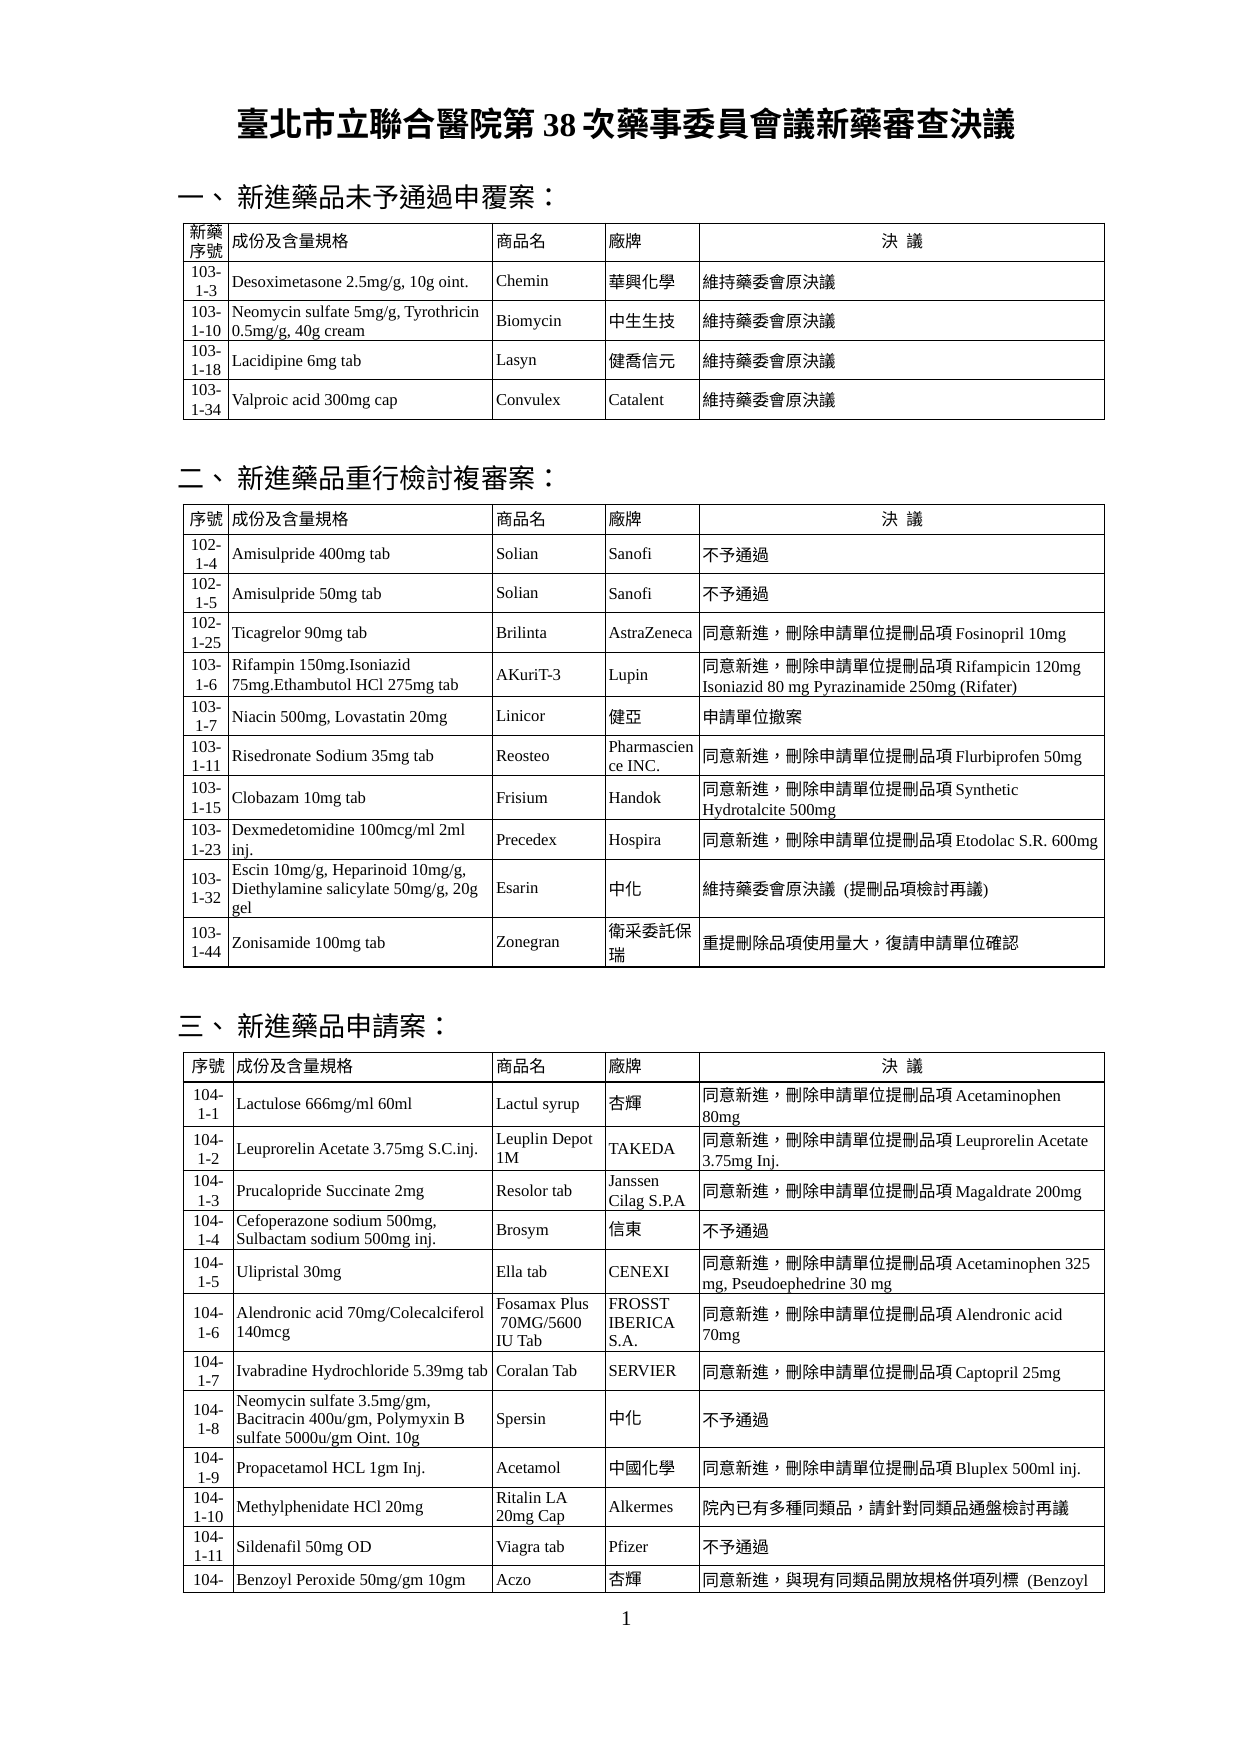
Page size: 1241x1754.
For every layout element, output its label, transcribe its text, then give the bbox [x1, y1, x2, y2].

table_cell 不予通過 [700, 535, 1104, 573]
table_header 序號 [184, 1053, 233, 1081]
table_cell 104-1-5 [184, 1250, 233, 1293]
table_cell 同意新進，刪除申請單位提刪品項Synthetic Hydrotalcite 500mg [700, 776, 1104, 819]
table_cell Alendronic acid 70mg/Colecalciferol 140mcg [234, 1294, 492, 1351]
table_cell 衛采委託保瑞 [606, 918, 699, 966]
table_cell Pharmascience INC. [606, 736, 699, 775]
table_cell Reosteo [493, 736, 605, 775]
table_cell 重提刪除品項使用量大，復請申請單位確認 [700, 918, 1104, 966]
table_header 序號 [184, 505, 228, 533]
table_cell Solian [493, 535, 605, 573]
table_header 決 議 [700, 224, 1104, 261]
table_cell 103-1-32 [184, 860, 228, 917]
table_cell 102-1-25 [184, 613, 228, 652]
table_cell Dexmedetomidine 100mcg/ml 2ml inj. [229, 820, 492, 858]
table_cell 103-1-3 [184, 262, 228, 300]
table_cell 102-1-5 [184, 574, 228, 612]
table_cell Niacin 500mg, Lovastatin 20mg [229, 697, 492, 735]
table_cell Desoximetasone 2.5mg/g, 10g oint. [229, 262, 492, 300]
table_cell Biomycin [493, 301, 605, 340]
table_cell Aczo [493, 1566, 605, 1592]
table_cell 同意新進，刪除申請單位提刪品項Flurbiprofen 50mg [700, 736, 1104, 775]
table_cell 維持藥委會原決議 [700, 341, 1104, 379]
table_cell SERVIER [606, 1352, 699, 1390]
table_cell 同意新進，刪除申請單位提刪品項Leuprorelin Acetate 3.75mg Inj. [700, 1127, 1104, 1170]
table_cell 104-1-9 [184, 1448, 233, 1487]
table_cell FROSST IBERICA S.A. [606, 1294, 699, 1351]
table_cell 103-1-10 [184, 301, 228, 340]
table_cell 不予通過 [700, 574, 1104, 612]
table_cell Benzoyl Peroxide 50mg/gm 10gm [234, 1566, 492, 1592]
table_cell 同意新進，刪除申請單位提刪品項Rifampicin 120mg Isoniazid 80 mg Pyrazinamide 250mg (Rifater) [700, 653, 1104, 696]
table_header 廠牌 [606, 1053, 699, 1081]
table_cell Hospira [606, 820, 699, 858]
table_cell 104-1-1 [184, 1083, 233, 1126]
table_header 成份及含量規格 [229, 224, 492, 261]
table_cell Lactulose 666mg/ml 60ml [234, 1083, 492, 1126]
text 臺北市立聯合醫院第38次藥事委員會議新藥審查決議 [171, 97, 1081, 146]
table_cell 院內已有多種同類品，請針對同類品通盤檢討再議 [700, 1488, 1104, 1526]
table_cell 103-1-15 [184, 776, 228, 819]
table_cell Viagra tab [493, 1527, 605, 1565]
table_cell Ivabradine Hydrochloride 5.39mg tab [234, 1352, 492, 1390]
table_cell 中化 [606, 1391, 699, 1447]
table_cell Prucalopride Succinate 2mg [234, 1171, 492, 1209]
table_cell Sanofi [606, 574, 699, 612]
table_cell 104-1-6 [184, 1294, 233, 1351]
table_cell 維持藥委會原決議 (提刪品項檢討再議) [700, 860, 1104, 917]
table_cell Ticagrelor 90mg tab [229, 613, 492, 652]
table_cell 103-1-34 [184, 380, 228, 418]
table_cell 不予通過 [700, 1527, 1104, 1565]
table_cell Spersin [493, 1391, 605, 1447]
table_cell 103-1-6 [184, 653, 228, 696]
table_cell 102-1-4 [184, 535, 228, 573]
table_cell Chemin [493, 262, 605, 300]
table_cell Clobazam 10mg tab [229, 776, 492, 819]
text 三、 新進藥品申請案： [177, 1005, 1081, 1044]
table_cell CENEXI [606, 1250, 699, 1293]
table_cell 不予通過 [700, 1211, 1104, 1249]
table_cell 104-1-10 [184, 1488, 233, 1526]
table_cell 同意新進，刪除申請單位提刪品項Etodolac S.R. 600mg [700, 820, 1104, 858]
table_cell Risedronate Sodium 35mg tab [229, 736, 492, 775]
table_cell 同意新進，刪除申請單位提刪品項Bluplex 500ml inj. [700, 1448, 1104, 1487]
table_cell 同意新進，與現有同類品開放規格併項列標 (Benzoyl [700, 1566, 1104, 1592]
table_cell Coralan Tab [493, 1352, 605, 1390]
table_header 新藥序號 [184, 224, 228, 261]
table_cell 杏輝 [606, 1566, 699, 1592]
table_cell 同意新進，刪除申請單位提刪品項Acetaminophen 325 mg, Pseudoephedrine 30 mg [700, 1250, 1104, 1293]
table_cell 103-1-44 [184, 918, 228, 966]
table_header 成份及含量規格 [234, 1053, 492, 1081]
table_cell Rifampin 150mg.Isoniazid 75mg.Ethambutol HCl 275mg tab [229, 653, 492, 696]
table_cell Neomycin sulfate 3.5mg/gm, Bacitracin 400u/gm, Polymyxin B sulfate 5000u/gm Oint. 10g [234, 1391, 492, 1447]
table_cell Catalent [606, 380, 699, 418]
table_cell 同意新進，刪除申請單位提刪品項Acetaminophen 80mg [700, 1083, 1104, 1126]
table_cell 健喬信元 [606, 341, 699, 379]
table_cell 104-1-8 [184, 1391, 233, 1447]
table_cell Amisulpride 50mg tab [229, 574, 492, 612]
table_cell Pfizer [606, 1527, 699, 1565]
table_cell 同意新進，刪除申請單位提刪品項Fosinopril 10mg [700, 613, 1104, 652]
table_header 廠牌 [606, 224, 699, 261]
table_cell 103-1-23 [184, 820, 228, 858]
table_cell Solian [493, 574, 605, 612]
table_cell 中化 [606, 860, 699, 917]
table_cell 同意新進，刪除申請單位提刪品項Captopril 25mg [700, 1352, 1104, 1390]
table_cell Amisulpride 400mg tab [229, 535, 492, 573]
table_cell Sildenafil 50mg OD [234, 1527, 492, 1565]
table_header 決 議 [700, 505, 1104, 533]
table_cell Fosamax Plus 70MG/5600 IU Tab [493, 1294, 605, 1351]
table_cell 不予通過 [700, 1391, 1104, 1447]
table_cell TAKEDA [606, 1127, 699, 1170]
table_cell 同意新進，刪除申請單位提刪品項Magaldrate 200mg [700, 1171, 1104, 1209]
table_cell Lasyn [493, 341, 605, 379]
table_cell Brilinta [493, 613, 605, 652]
table_cell Leuprorelin Acetate 3.75mg S.C.inj. [234, 1127, 492, 1170]
table_cell AKuriT-3 [493, 653, 605, 696]
table_cell Convulex [493, 380, 605, 418]
text 二、 新進藥品重行檢討複審案： [177, 457, 1081, 496]
table_cell Ritalin LA 20mg Cap [493, 1488, 605, 1526]
table_header 成份及含量規格 [229, 505, 492, 533]
table_cell Janssen Cilag S.P.A [606, 1171, 699, 1209]
table_cell 104-1-11 [184, 1527, 233, 1565]
table_cell Lupin [606, 653, 699, 696]
table_cell Frisium [493, 776, 605, 819]
table_cell Brosym [493, 1211, 605, 1249]
table_cell Propacetamol HCL 1gm Inj. [234, 1448, 492, 1487]
table_cell Resolor tab [493, 1171, 605, 1209]
table_cell 103-1-18 [184, 341, 228, 379]
table_cell 103-1-7 [184, 697, 228, 735]
table_cell Methylphenidate HCl 20mg [234, 1488, 492, 1526]
table_cell Escin 10mg/g, Heparinoid 10mg/g, Diethylamine salicylate 50mg/g, 20g gel [229, 860, 492, 917]
table_cell AstraZeneca [606, 613, 699, 652]
table_cell 健亞 [606, 697, 699, 735]
table_cell 104-1-2 [184, 1127, 233, 1170]
table_cell 維持藥委會原決議 [700, 380, 1104, 418]
table_cell Lacidipine 6mg tab [229, 341, 492, 379]
table_cell Linicor [493, 697, 605, 735]
table_cell 申請單位撤案 [700, 697, 1104, 735]
table_cell Acetamol [493, 1448, 605, 1487]
table_cell 維持藥委會原決議 [700, 262, 1104, 300]
table_cell 同意新進，刪除申請單位提刪品項Alendronic acid 70mg [700, 1294, 1104, 1351]
table_cell Sanofi [606, 535, 699, 573]
table_cell Alkermes [606, 1488, 699, 1526]
table_cell 中國化學 [606, 1448, 699, 1487]
table_cell Ulipristal 30mg [234, 1250, 492, 1293]
table_cell Esarin [493, 860, 605, 917]
table_header 商品名 [493, 505, 605, 533]
table_header 廠牌 [606, 505, 699, 533]
table_cell Ella tab [493, 1250, 605, 1293]
table_cell Zonegran [493, 918, 605, 966]
table_cell 華興化學 [606, 262, 699, 300]
table_cell 104- [184, 1566, 233, 1592]
table_header 商品名 [493, 224, 605, 261]
table_cell 維持藥委會原決議 [700, 301, 1104, 340]
table_cell Precedex [493, 820, 605, 858]
table_cell 104-1-4 [184, 1211, 233, 1249]
table_cell Zonisamide 100mg tab [229, 918, 492, 966]
table_cell 104-1-3 [184, 1171, 233, 1209]
table_header 決 議 [700, 1053, 1104, 1081]
table_cell 信東 [606, 1211, 699, 1249]
table_cell Lactul syrup [493, 1083, 605, 1126]
table_cell 104-1-7 [184, 1352, 233, 1390]
table_cell Valproic acid 300mg cap [229, 380, 492, 418]
table_cell 杏輝 [606, 1083, 699, 1126]
table_cell 中生生技 [606, 301, 699, 340]
table_cell Neomycin sulfate 5mg/g, Tyrothricin 0.5mg/g, 40g cream [229, 301, 492, 340]
table_cell 103-1-11 [184, 736, 228, 775]
table_cell Cefoperazone sodium 500mg, Sulbactam sodium 500mg inj. [234, 1211, 492, 1249]
table_header 商品名 [493, 1053, 605, 1081]
table_cell Handok [606, 776, 699, 819]
table_cell Leuplin Depot 1M [493, 1127, 605, 1170]
text 一、 新進藥品未予通過申覆案： [177, 176, 1081, 215]
